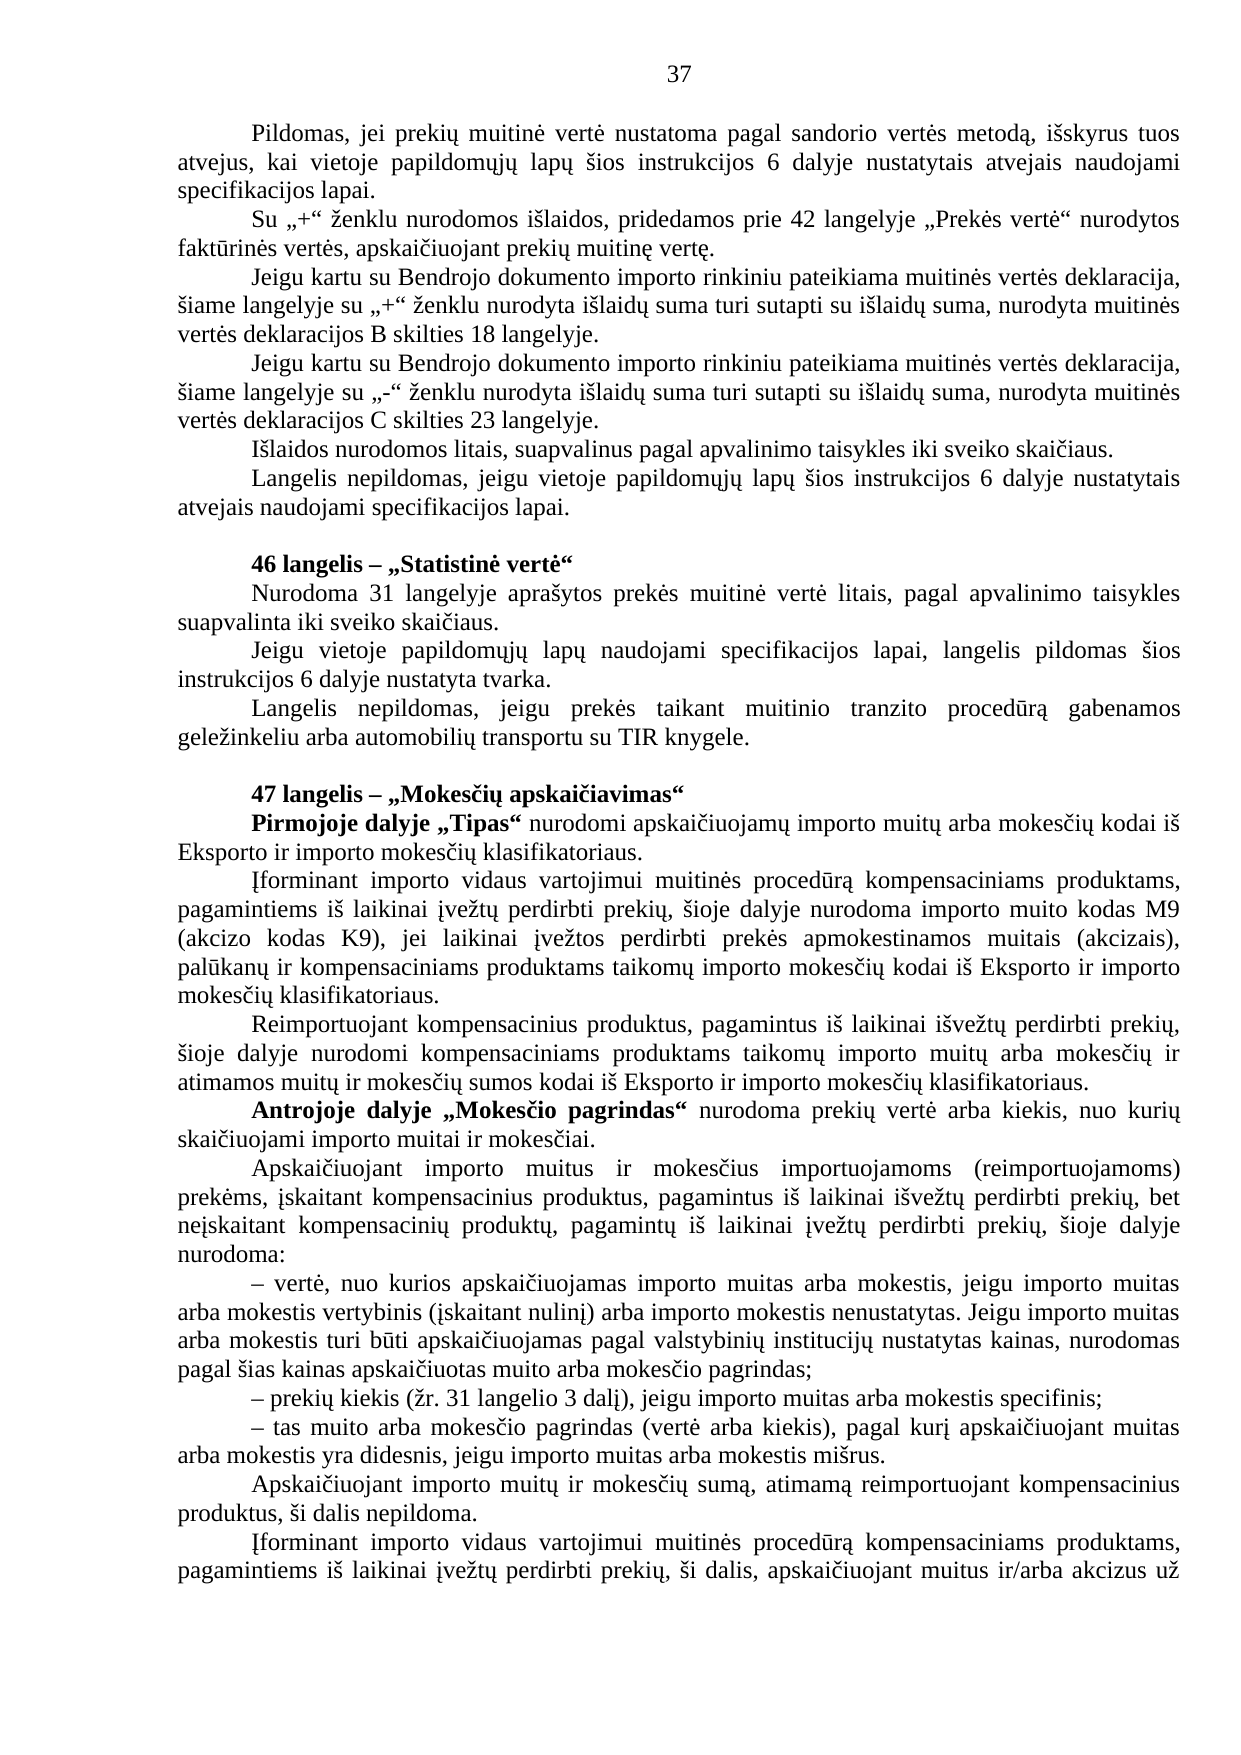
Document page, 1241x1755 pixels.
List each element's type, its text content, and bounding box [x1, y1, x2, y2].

text Jeigu kartu su Bendrojo dokumento importo rinkiniu pateikiama muitinės vertės deklaracija, šiame langelyje su „-“ ženklu nurodyta išlaidų suma turi sutapti su išlaidų suma, nurodyta muitinės vertės deklaracijos C skilties 23 langelyje. [177, 348, 1181, 434]
text Pirmojoje dalyje „Tipas“ nurodomi apskaičiuojamų importo muitų arba mokesčių kodai iš Eksporto ir importo mokesčių klasifikatoriaus. [177, 808, 1181, 866]
text Jeigu kartu su Bendrojo dokumento importo rinkiniu pateikiama muitinės vertės deklaracija, šiame langelyje su „+“ ženklu nurodyta išlaidų suma turi sutapti su išlaidų suma, nurodyta muitinės vertės deklaracijos B skilties 18 langelyje. [177, 262, 1181, 348]
text Pildomas, jei prekių muitinė vertė nustatoma pagal sandorio vertės metodą, išskyrus tuos atvejus, kai vietoje papildomųjų lapų šios instrukcijos 6 dalyje nustatytais atvejais naudojami specifikacijos lapai. [177, 118, 1181, 204]
text 47 langelis – „Mokesčių apskaičiavimas“ [177, 779, 1181, 808]
text Išlaidos nurodomos litais, suapvalinus pagal apvalinimo taisykles iki sveiko skaičiaus. [177, 434, 1181, 463]
text 46 langelis – „Statistinė vertė“ [177, 549, 1181, 578]
text Apskaičiuojant importo muitų ir mokesčių sumą, atimamą reimportuojant kompensacinius produktus, ši dalis nepildoma. [177, 1469, 1181, 1527]
text Apskaičiuojant importo muitus ir mokesčius importuojamoms (reimportuojamoms) prekėms, įskaitant kompensacinius produktus, pagamintus iš laikinai išvežtų perdirbti prekių, bet neįskaitant kompensacinių produktų, pagamintų iš laikinai įvežtų perdirbti prekių, šioje dalyje nurodoma: [177, 1153, 1181, 1268]
text Langelis nepildomas, jeigu prekės taikant muitinio tranzito procedūrą gabenamos geležinkeliu arba automobilių transportu su TIR knygele. [177, 693, 1181, 751]
text Jeigu vietoje papildomųjų lapų naudojami specifikacijos lapai, langelis pildomas šios instrukcijos 6 dalyje nustatyta tvarka. [177, 636, 1181, 693]
text Nurodoma 31 langelyje aprašytos prekės muitinė vertė litais, pagal apvalinimo taisykles suapvalinta iki sveiko skaičiaus. [177, 578, 1181, 636]
text Įforminant importo vidaus vartojimui muitinės procedūrą kompensaciniams produktams, pagamintiems iš laikinai įvežtų perdirbti prekių, šioje dalyje nurodoma importo muito kodas M9 (akcizo kodas K9), jei laikinai įvežtos perdirbti prekės apmokestinamos muitais (akcizais), palūkanų ir kompensaciniams produktams taikomų importo mokesčių kodai iš Eksporto ir importo mokesčių klasifikatoriaus. [177, 866, 1181, 1009]
text Su „+“ ženklu nurodomos išlaidos, pridedamos prie 42 langelyje „Prekės vertė“ nurodytos faktūrinės vertės, apskaičiuojant prekių muitinę vertę. [177, 204, 1181, 262]
text Langelis nepildomas, jeigu vietoje papildomųjų lapų šios instrukcijos 6 dalyje nustatytais atvejais naudojami specifikacijos lapai. [177, 463, 1181, 521]
text – vertė, nuo kurios apskaičiuojamas importo muitas arba mokestis, jeigu importo muitas arba mokestis vertybinis (įskaitant nulinį) arba importo mokestis nenustatytas. Jeigu importo muitas arba mokestis turi būti apskaičiuojamas pagal valstybinių institucijų nustatytas kainas, nurodomas pagal šias kainas apskaičiuotas muito arba mokesčio pagrindas; [177, 1268, 1181, 1383]
text – prekių kiekis (žr. 31 langelio 3 dalį), jeigu importo muitas arba mokestis specifinis; [177, 1383, 1181, 1412]
text Antrojoje dalyje „Mokesčio pagrindas“ nurodoma prekių vertė arba kiekis, nuo kurių skaičiuojami importo muitai ir mokesčiai. [177, 1096, 1181, 1153]
text – tas muito arba mokesčio pagrindas (vertė arba kiekis), pagal kurį apskaičiuojant muitas arba mokestis yra didesnis, jeigu importo muitas arba mokestis mišrus. [177, 1412, 1181, 1469]
text Įforminant importo vidaus vartojimui muitinės procedūrą kompensaciniams produktams, pagamintiems iš laikinai įvežtų perdirbti prekių, ši dalis, apskaičiuojant muitus ir/arba akcizus už [177, 1527, 1181, 1584]
text Reimportuojant kompensacinius produktus, pagamintus iš laikinai išvežtų perdirbti prekių, šioje dalyje nurodomi kompensaciniams produktams taikomų importo muitų arba mokesčių ir atimamos muitų ir mokesčių sumos kodai iš Eksporto ir importo mokesčių klasifikatoriaus. [177, 1009, 1181, 1096]
